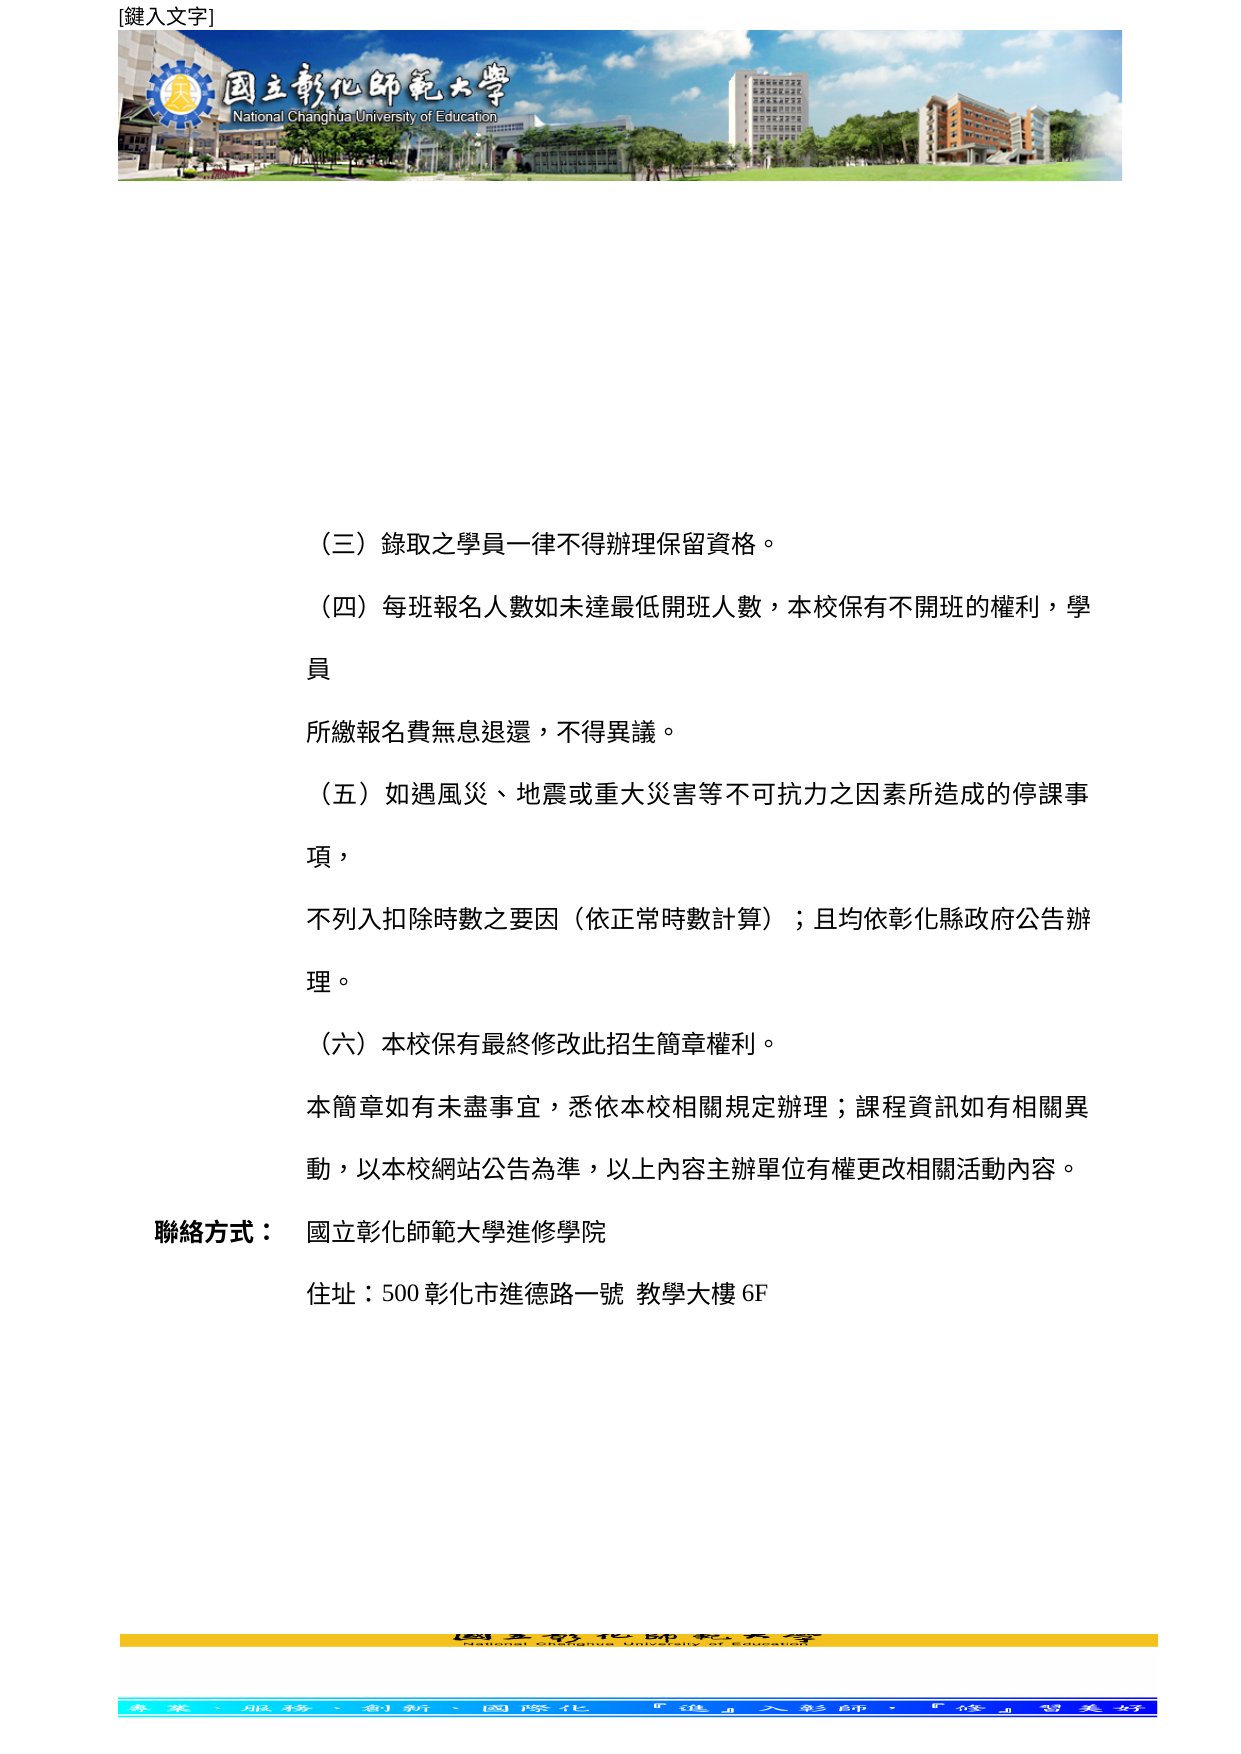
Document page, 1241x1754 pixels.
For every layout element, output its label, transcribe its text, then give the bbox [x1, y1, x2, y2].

table_cell 聯絡方式： [138, 1189, 295, 1314]
table_cell （三）錄取之學員一律不得辦理保留資格。 （四）每班報名人數如未達最低開班人數，本校保有不開班的權利，學員 所繳報名費無息退還，不得異議。 （五）如遇風災、地震或重大災害等不可抗力之因素所造成的停課事項， 不列入扣除時數之要因（依正常時數計算）；且均依彰化縣政府公告辦理。 （六）本校保有最終修改此招生簡章權利。 本簡章如有未盡事宜，悉依本校相關規定辦理；課程資訊如有相關異動，以本校網站公告為準，以上內容主辦單位有權更改相關活動內容。 [295, 501, 1102, 1189]
table_cell 國立彰化師範大學進修學院 住址：500彰化市進德路一號 教學大樓6F [295, 1189, 1102, 1314]
table_cell [138, 501, 295, 1189]
